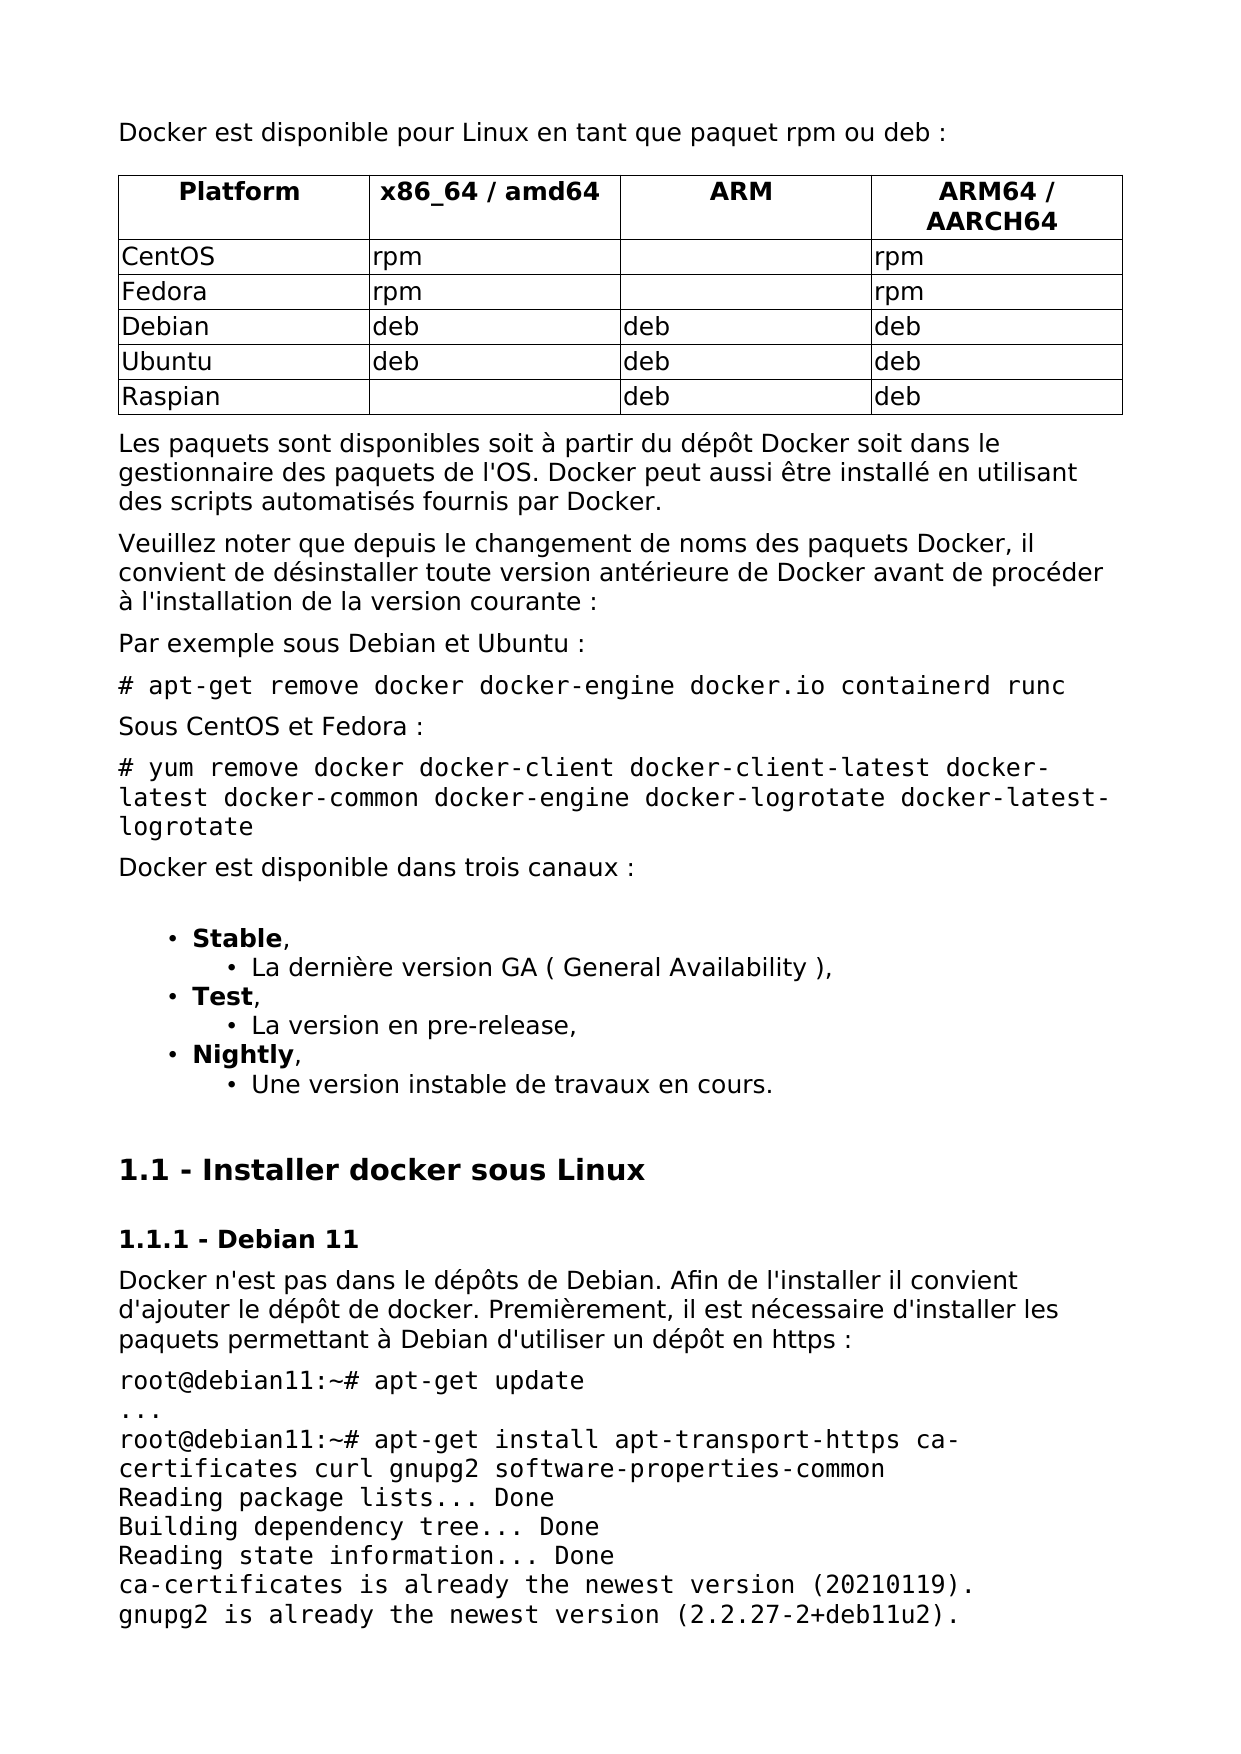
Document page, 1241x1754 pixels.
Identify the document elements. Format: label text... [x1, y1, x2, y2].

list La dernière version GA ( General Availability ), [236, 953, 1122, 982]
table_cell rpm [872, 275, 1122, 309]
list Une version instable de travaux en cours. [236, 1070, 1122, 1099]
text # yum remove docker docker-client docker-client-latest docker-latest docker-common docker-engine docker-logrotate docker-latest-logrotate [118, 753, 1122, 841]
text # apt-get remove docker docker-engine docker.io containerd runc [118, 671, 1122, 700]
text Docker est disponible pour Linux en tant que paquet rpm ou deb : [118, 118, 1122, 147]
table_cell [621, 275, 871, 309]
list Stable, [177, 924, 1122, 953]
table_cell deb [872, 310, 1122, 344]
table_header x86_64 / amd64 [370, 176, 620, 239]
table_cell [370, 380, 620, 414]
text Docker est disponible dans trois canaux : [118, 853, 1122, 882]
text root@debian11:~# apt-get update ... root@debian11:~# apt-get install apt-transport-https ca-certificates curl gnupg2 software-properties-common Reading package lists... Done Building dependency tree... Done Reading state information... Done ca-certificates is already the newest version (20210119). gnupg2 is already the newest version (2.2.27-2+deb11u2). [118, 1367, 1122, 1629]
table_cell Debian [119, 310, 369, 344]
text Les paquets sont disponibles soit à partir du dépôt Docker soit dans le gestionnaire des paquets de l'OS. Docker peut aussi être installé en utilisant des scripts automatisés fournis par Docker. [118, 429, 1122, 517]
table_cell [621, 240, 871, 274]
table_cell deb [621, 310, 871, 344]
table_cell rpm [370, 240, 620, 274]
text Par exemple sous Debian et Ubuntu : [118, 629, 1122, 658]
text Docker n'est pas dans le dépôts de Debian. Afin de l'installer il convient d'ajouter le dépôt de docker. Premièrement, il est nécessaire d'installer les paquets permettant à Debian d'utiliser un dépôt en https : [118, 1267, 1122, 1354]
table_cell Fedora [119, 275, 369, 309]
table_cell deb [370, 310, 620, 344]
list Nightly, [177, 1041, 1122, 1070]
table_cell Ubuntu [119, 345, 369, 379]
table_header ARM [621, 176, 871, 239]
subtitle 1.1.1 - Debian 11 [118, 1225, 1122, 1254]
table_cell deb [370, 345, 620, 379]
text Sous CentOS et Fedora : [118, 712, 1122, 741]
table_cell deb [621, 380, 871, 414]
table_cell deb [872, 380, 1122, 414]
text Veuillez noter que depuis le changement de noms des paquets Docker, il convient de désinstaller toute version antérieure de Docker avant de procéder à l'installation de la version courante : [118, 529, 1122, 617]
table_cell deb [621, 345, 871, 379]
table_cell CentOS [119, 240, 369, 274]
table_header Platform [119, 176, 369, 239]
subtitle 1.1 - Installer docker sous Linux [118, 1153, 1122, 1187]
table_cell Raspian [119, 380, 369, 414]
table_cell rpm [370, 275, 620, 309]
list La version en pre-release, [236, 1011, 1122, 1041]
table_cell deb [872, 345, 1122, 379]
list Test, [177, 982, 1122, 1011]
table_cell rpm [872, 240, 1122, 274]
table_header ARM64 / AARCH64 [872, 176, 1122, 239]
